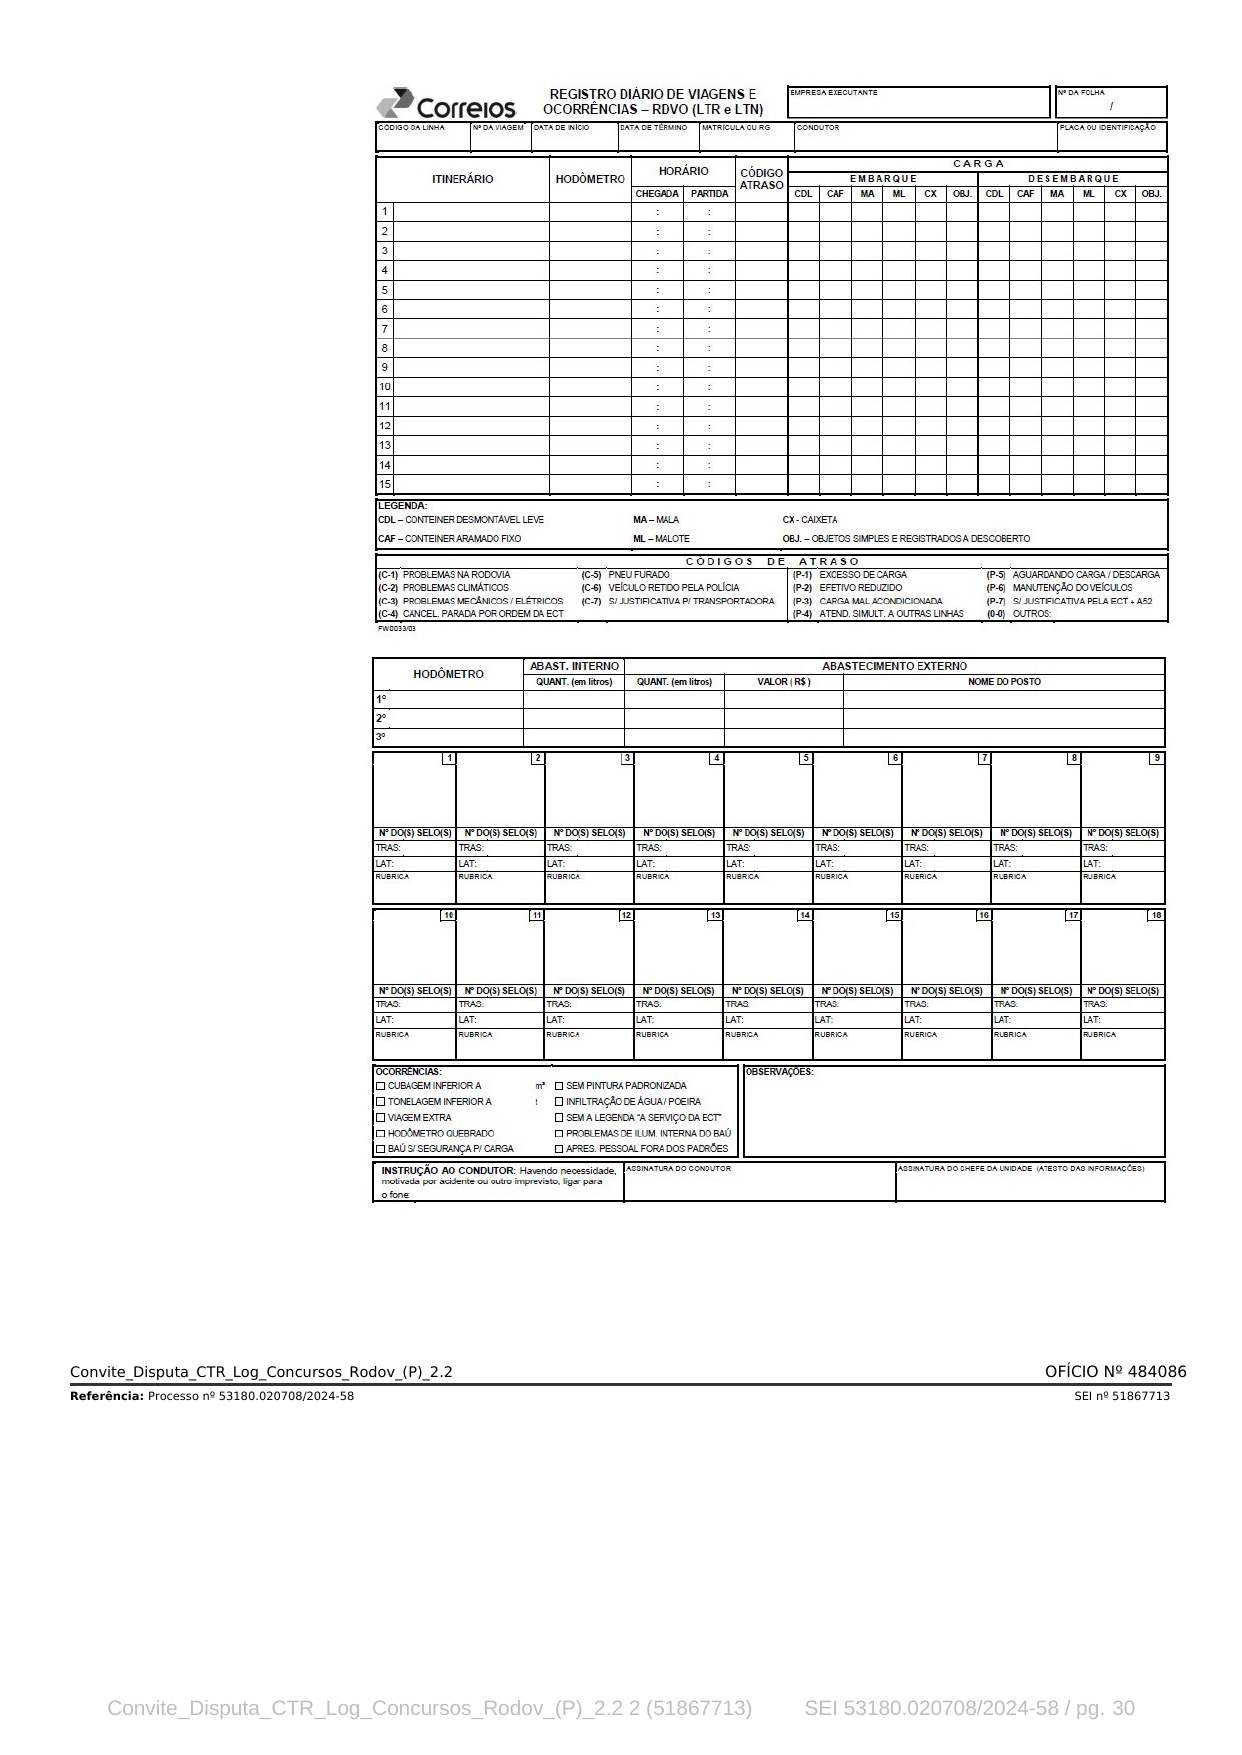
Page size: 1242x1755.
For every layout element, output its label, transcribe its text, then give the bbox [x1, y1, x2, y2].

text Referência: Processo nº 53180.020708/2024-58 SEI nº 51867713 [70, 1390, 1187, 1403]
text Convite_Disputa_CTR_Log_Concursos_Rodov_(P)_2.2 OFÍCIO Nº 484086 [70, 1363, 1187, 1381]
